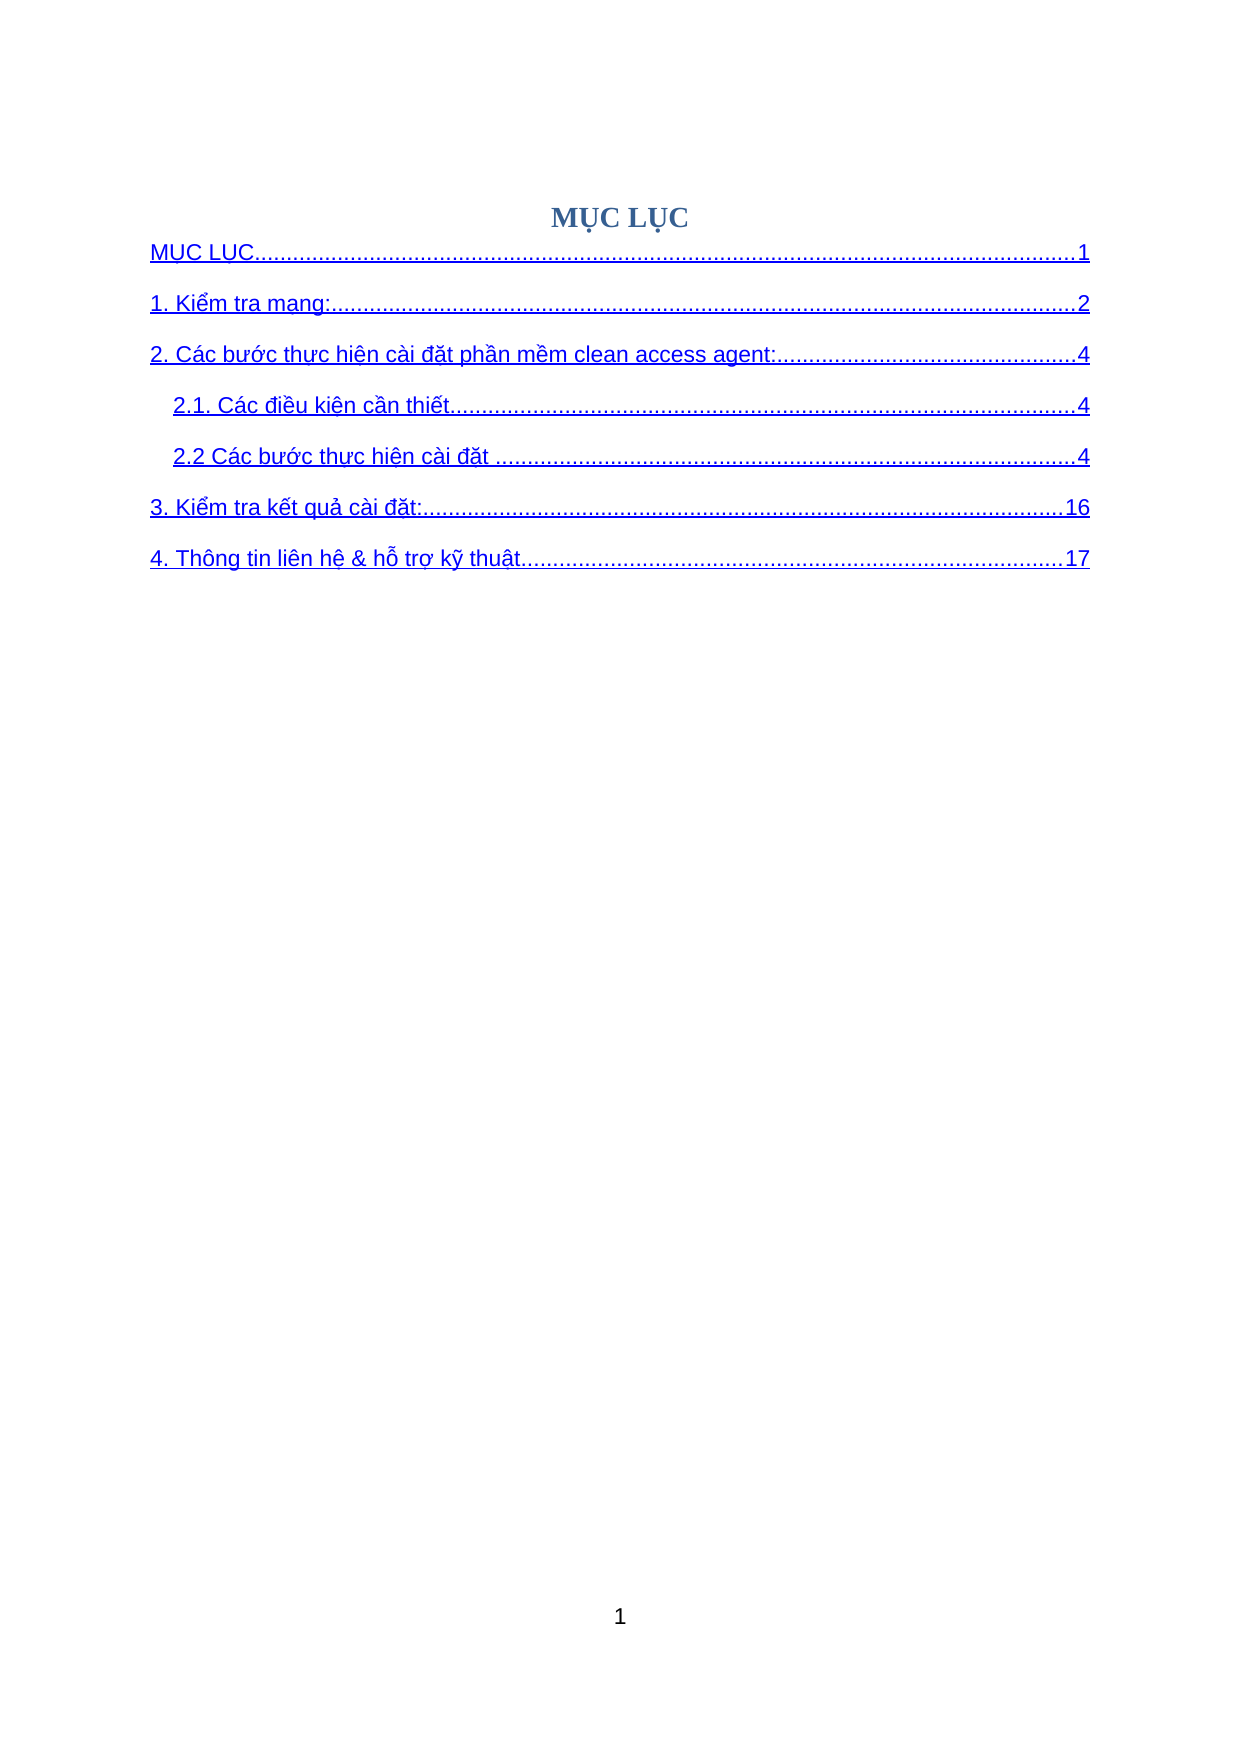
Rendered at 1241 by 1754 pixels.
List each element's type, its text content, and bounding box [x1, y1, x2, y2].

text 2. Các bước thực hiện cài đặt phần mềm clean access agent: 4 [150, 341, 1090, 363]
text 4. Thông tin liên hệ & hỗ trợ kỹ thuật 17 [150, 545, 1090, 568]
text 1. Kiểm tra mạng: 2 [150, 289, 1090, 312]
text 2.1. Các điều kiện cần thiết. 4 [173, 392, 1090, 414]
text MỤC LỤC 1 [150, 238, 1090, 261]
text 3. Kiểm tra kết quả cài đặt: 16 [150, 494, 1090, 516]
text 2.2 Các bước thực hiện cài đặt 4 [173, 443, 1090, 465]
subtitle MỤC LỤC [150, 200, 1090, 233]
